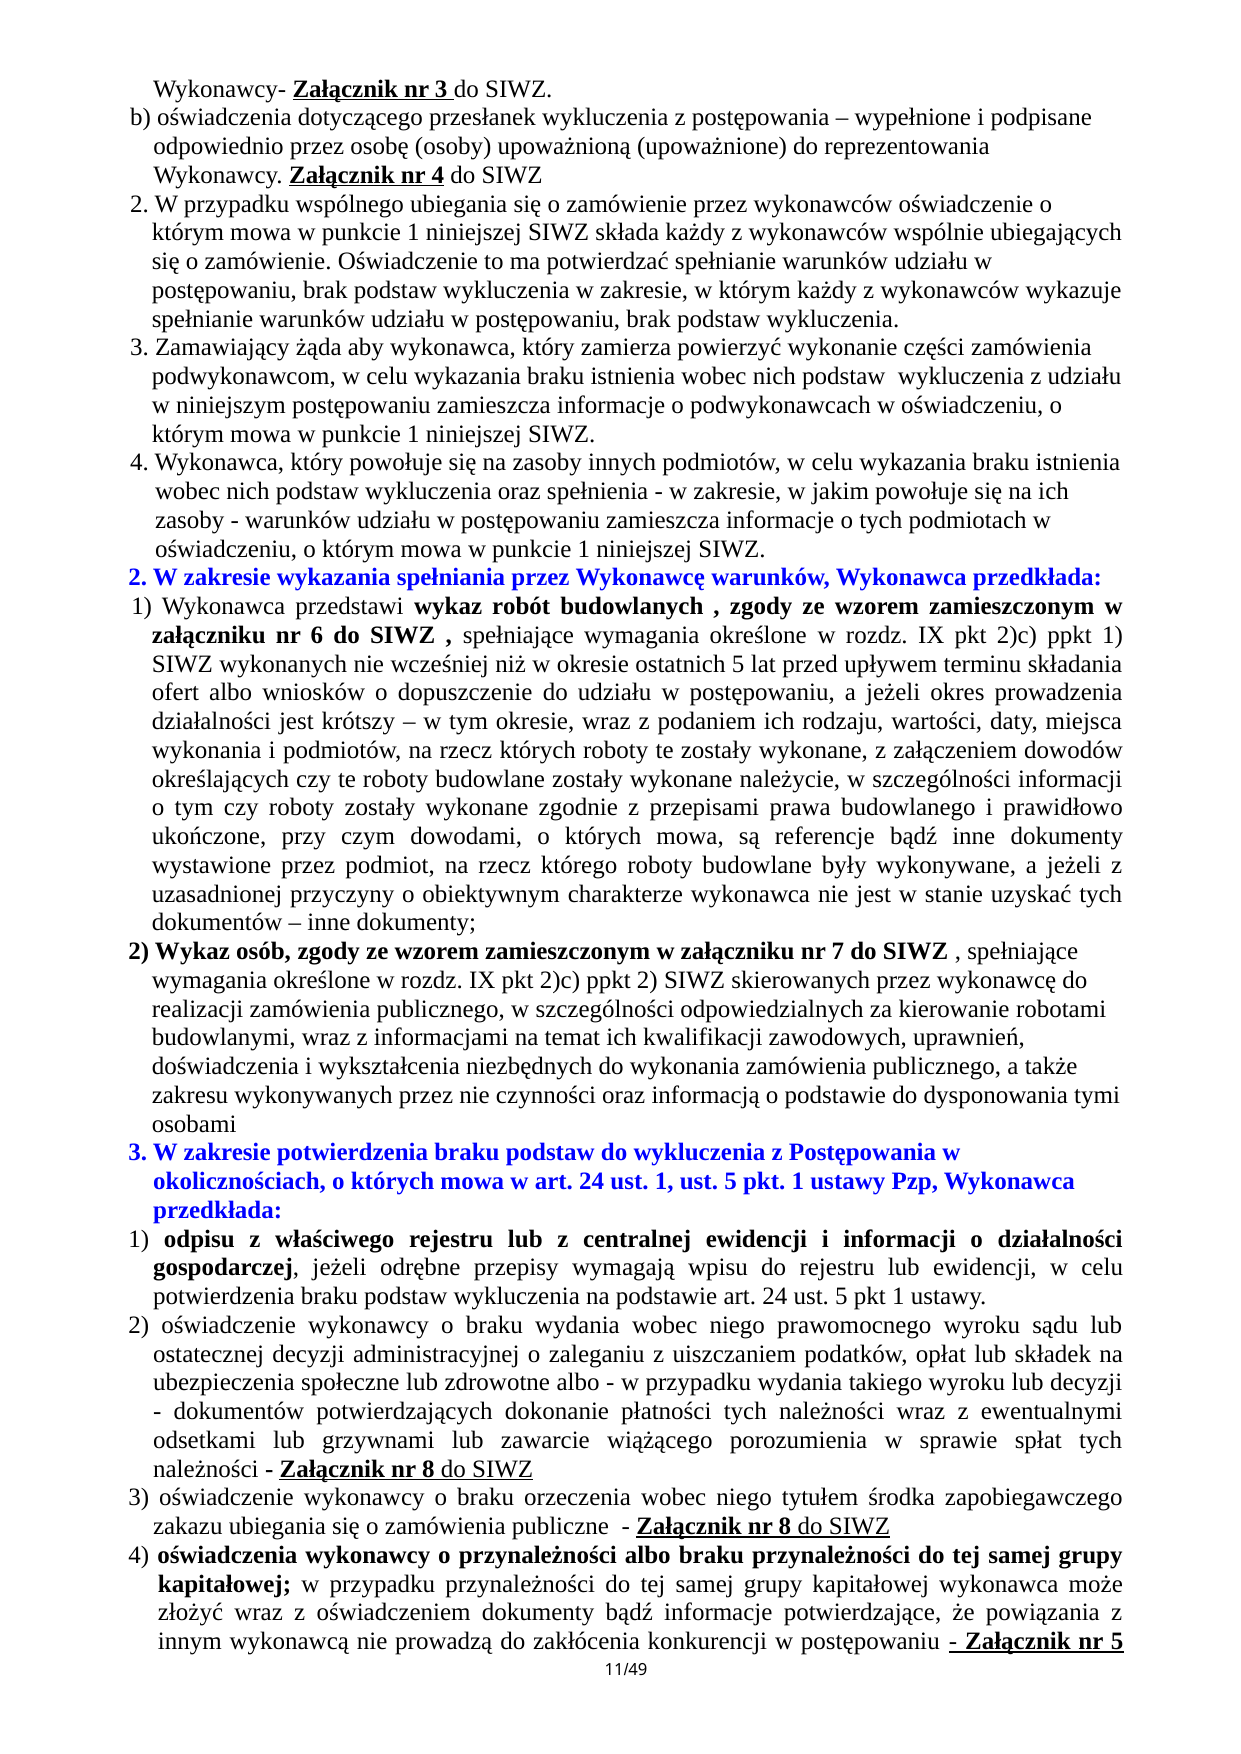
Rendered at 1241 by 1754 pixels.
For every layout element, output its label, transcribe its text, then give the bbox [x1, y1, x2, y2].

text Wykonawcy- Załącznik nr 3 do SIWZ. [126, 74, 1123, 102]
text 2) Wykaz osób, zgody ze wzorem zamieszczonym w załączniku nr 7 do SIWZ , spełniające wymagania określone w rozdz. IX pkt 2)c) ppkt 2) SIWZ skierowanych przez wykonawcę do realizacji zamówienia publicznego, w szczególności odpowiedzialnych za kierowanie robotami budowlanymi, wraz z informacjami na temat ich kwalifikacji zawodowych, uprawnień, doświadczenia i wykształcenia niezbędnych do wykonania zamówienia publicznego, a także zakresu wykonywanych przez nie czynności oraz informacją o podstawie do dysponowania tymi osobami [128, 936, 1123, 1137]
text 2. W przypadku wspólnego ubiegania się o zamówienie przez wykonawców oświadczenie o którym mowa w punkcie 1 niniejszej SIWZ składa każdy z wykonawców wspólnie ubiegających się o zamówienie. Oświadczenie to ma potwierdzać spełnianie warunków udziału w postępowaniu, brak podstaw wykluczenia w zakresie, w którym każdy z wykonawców wykazuje spełnianie warunków udziału w postępowaniu, brak podstaw wykluczenia. [130, 189, 1123, 332]
text 2) oświadczenie wykonawcy o braku wydania wobec niego prawomocnego wyroku sądu lub ostatecznej decyzji administracyjnej o zaleganiu z uiszczaniem podatków, opłat lub składek na ubezpieczenia społeczne lub zdrowotne albo - w przypadku wydania takiego wyroku lub decyzji - dokumentów potwierdzających dokonanie płatności tych należności wraz z ewentualnymi odsetkami lub grzywnami lub zawarcie wiążącego porozumienia w sprawie spłat tych należności - Załącznik nr 8 do SIWZ [128, 1310, 1123, 1482]
text 1) Wykonawca przedstawi wykaz robót budowlanych , zgody ze wzorem zamieszczonym w załączniku nr 6 do SIWZ , spełniające wymagania określone w rozdz. IX pkt 2)c) ppkt 1) SIWZ wykonanych nie wcześniej niż w okresie ostatnich 5 lat przed upływem terminu składania ofert albo wniosków o dopuszczenie do udziału w postępowaniu, a jeżeli okres prowadzenia działalności jest krótszy – w tym okresie, wraz z podaniem ich rodzaju, wartości, daty, miejsca wykonania i podmiotów, na rzecz których roboty te zostały wykonane, z załączeniem dowodów określających czy te roboty budowlane zostały wykonane należycie, w szczególności informacji o tym czy roboty zostały wykonane zgodnie z przepisami prawa budowlanego i prawidłowo ukończone, przy czym dowodami, o których mowa, są referencje bądź inne dokumenty wystawione przez podmiot, na rzecz którego roboty budowlane były wykonywane, a jeżeli z uzasadnionej przyczyny o obiektywnym charakterze wykonawca nie jest w stanie uzyskać tych dokumentów – inne dokumenty; [131, 591, 1123, 936]
text 3. Zamawiający żąda aby wykonawca, który zamierza powierzyć wykonanie części zamówienia podwykonawcom, w celu wykazania braku istnienia wobec nich podstaw wykluczenia z udziału w niniejszym postępowaniu zamieszcza informacje o podwykonawcach w oświadczeniu, o którym mowa w punkcie 1 niniejszej SIWZ. [130, 332, 1123, 447]
text 4) oświadczenia wykonawcy o przynależności albo braku przynależności do tej samej grupy kapitałowej; w przypadku przynależności do tej samej grupy kapitałowej wykonawca może złożyć wraz z oświadczeniem dokumenty bądź informacje potwierdzające, że powiązania z innym wykonawcą nie prowadzą do zakłócenia konkurencji w postępowaniu - Załącznik nr 5 [128, 1540, 1123, 1655]
text 3. W zakresie potwierdzenia braku podstaw do wykluczenia z Postępowania w okolicznościach, o których mowa w art. 24 ust. 1, ust. 5 pkt. 1 ustawy Pzp, Wykonawca przedkłada: [128, 1137, 1123, 1224]
text b) oświadczenia dotyczącego przesłanek wykluczenia z postępowania – wypełnione i podpisane odpowiednio przez osobę (osoby) upoważnioną (upoważnione) do reprezentowania Wykonawcy. Załącznik nr 4 do SIWZ [130, 102, 1123, 189]
text 3) oświadczenie wykonawcy o braku orzeczenia wobec niego tytułem środka zapobiegawczego zakazu ubiegania się o zamówienia publiczne - Załącznik nr 8 do SIWZ [128, 1482, 1123, 1540]
text 1) odpisu z właściwego rejestru lub z centralnej ewidencji i informacji o działalności gospodarczej, jeżeli odrębne przepisy wymagają wpisu do rejestru lub ewidencji, w celu potwierdzenia braku podstaw wykluczenia na podstawie art. 24 ust. 5 pkt 1 ustawy. [128, 1224, 1123, 1310]
text 2. W zakresie wykazania spełniania przez Wykonawcę warunków, Wykonawca przedkłada: [128, 562, 1123, 591]
text 4. Wykonawca, który powołuje się na zasoby innych podmiotów, w celu wykazania braku istnienia wobec nich podstaw wykluczenia oraz spełnienia - w zakresie, w jakim powołuje się na ich zasoby - warunków udziału w postępowaniu zamieszcza informacje o tych podmiotach w oświadczeniu, o którym mowa w punkcie 1 niniejszej SIWZ. [130, 447, 1123, 562]
